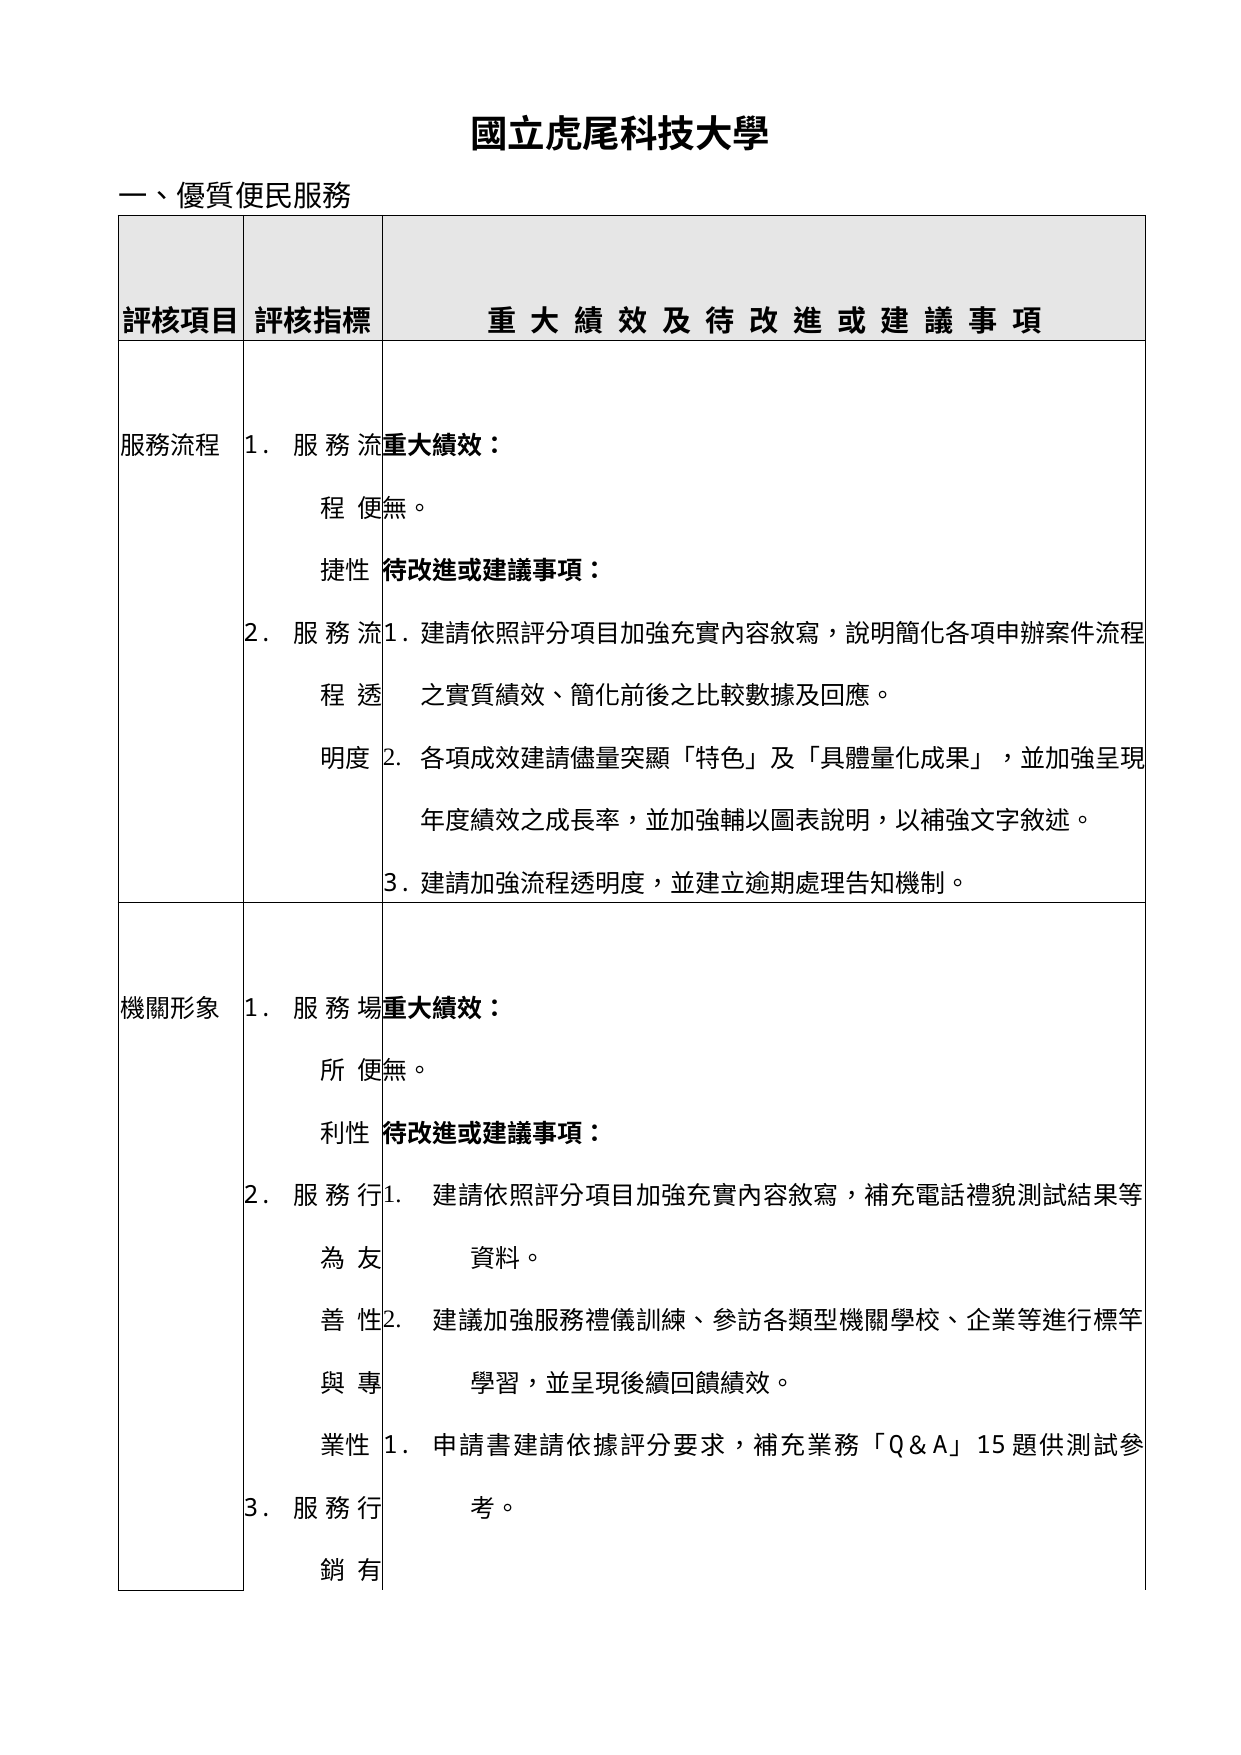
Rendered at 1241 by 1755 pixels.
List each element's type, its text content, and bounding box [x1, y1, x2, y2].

text 國立虎尾科技大學 [118, 90, 1122, 152]
table_cell 重大績效： 無。 待改進或建議事項： 建請依照評分項目加強充實內容敘寫，說明簡化各項申辦案件流程之實質績效、簡化前後之比較數據及回應。 各項成效建請儘量突顯「特色」及「具體量化成果」，並加強呈現年度績效之成長率，並加強輔以圖表說明，以補強文字敘述。 建請加強流程透明度，並建立逾期處理告知機制。 [383, 341, 1145, 902]
table_cell 服務流程便捷性 服務流程透明度 [244, 341, 382, 902]
table_cell 服務場所便利性 服務行為友善性與專業性 服務行銷有效性 [244, 903, 382, 1590]
table_cell 服務流程 [119, 341, 243, 902]
table_cell 重大績效： 無。 待改進或建議事項： 建請依照評分項目加強充實內容敘寫，補充電話禮貌測試結果等資料。 建議加強服務禮儀訓練、參訪各類型機關學校、企業等進行標竿學習，並呈現後續回饋績效。 申請書建請依據評分要求，補充業務「Q＆A」15題供測試參考。 [383, 903, 1145, 1590]
table_header 評核項目 [119, 216, 243, 340]
table_cell 機關形象 [119, 903, 243, 1590]
text 一、優質便民服務 [118, 152, 1122, 215]
table_header 評核指標 [244, 216, 382, 340]
table_header 重 大 績 效 及 待 改 進 或 建 議 事 項 [383, 216, 1145, 340]
